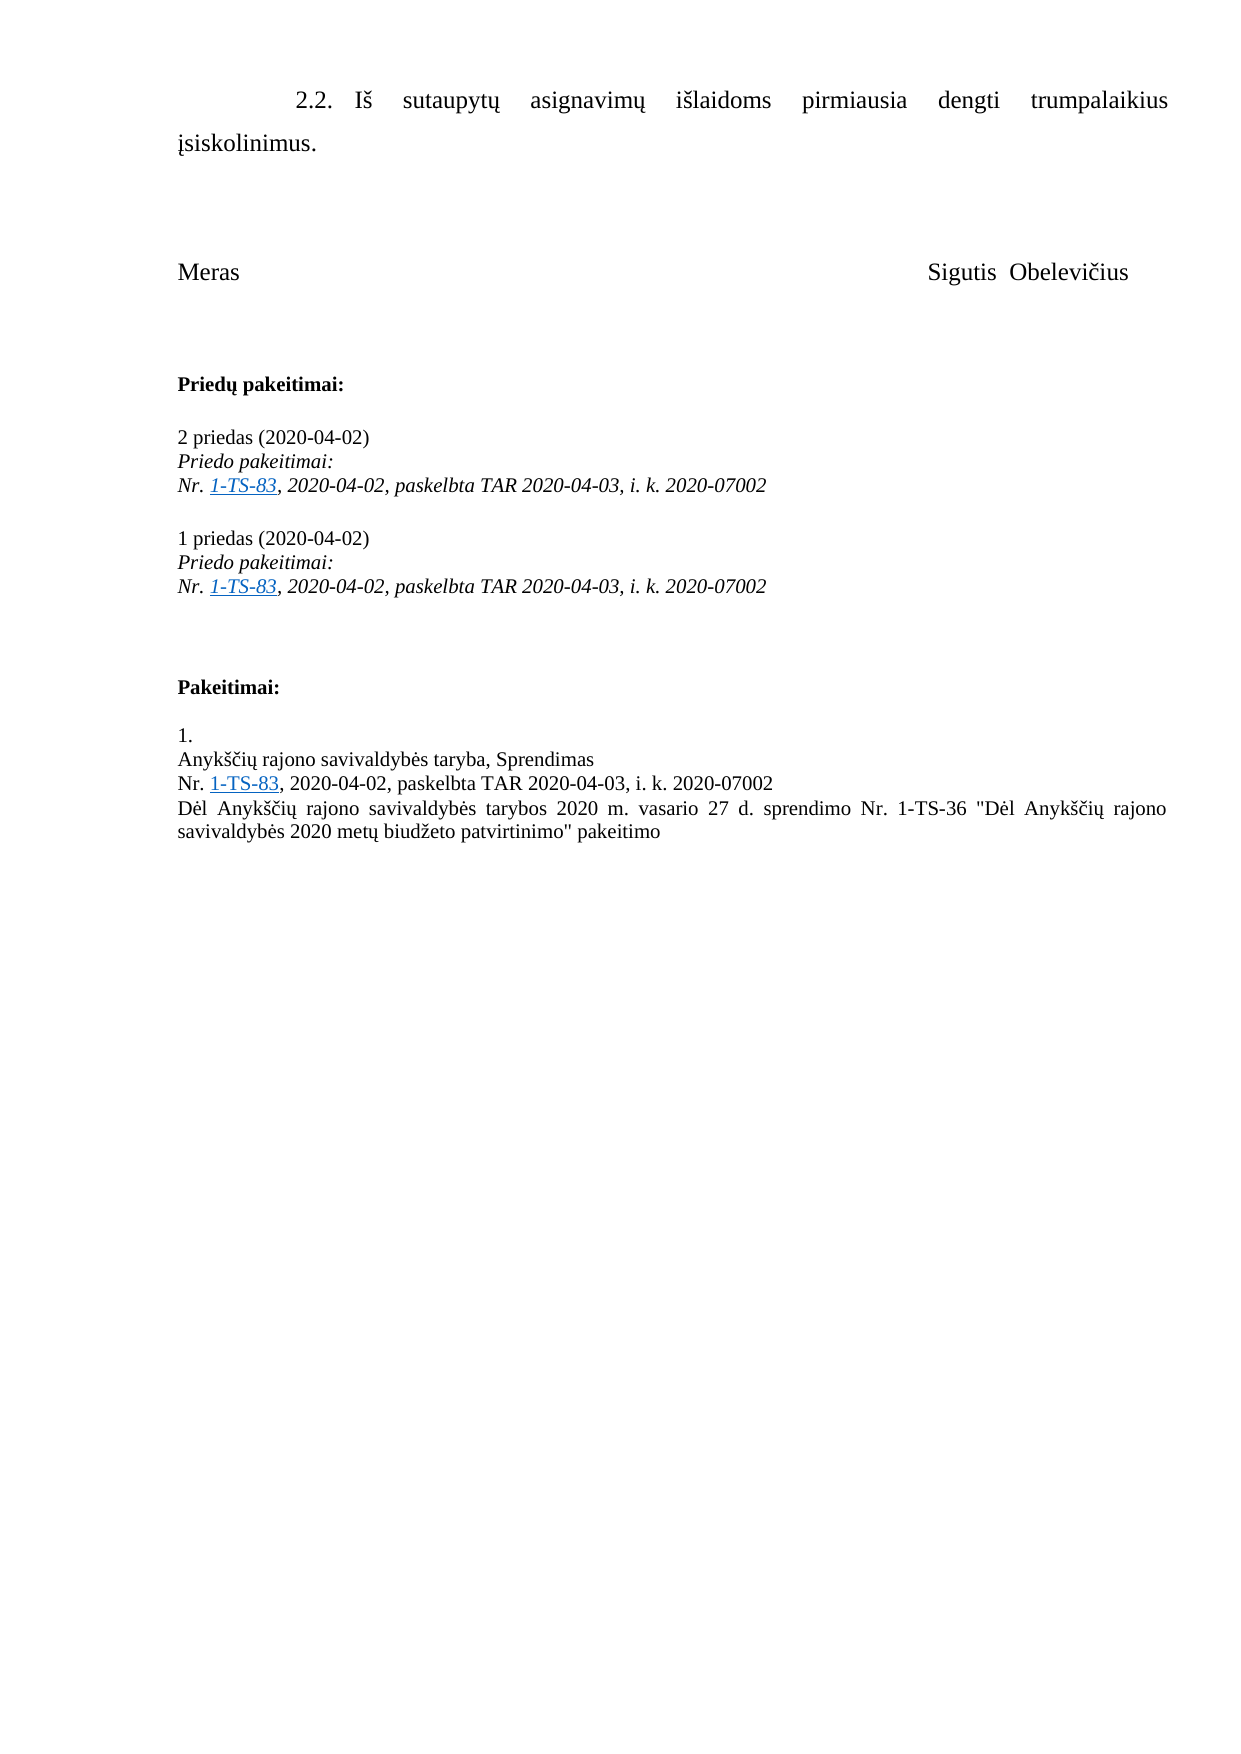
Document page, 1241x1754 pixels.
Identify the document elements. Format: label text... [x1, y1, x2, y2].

text Nr. 1-TS-83, 2020-04-02, paskelbta TAR 2020-04-03, i. k. 2020-07002 [177, 473, 1169, 497]
text 2.2. Iš sutaupytų asignavimų išlaidoms pirmiausia dengti trumpalaikius įsiskolinimus. [177, 85, 1169, 157]
text Dėl Anykščių rajono savivaldybės tarybos 2020 m. vasario 27 d. sprendimo Nr. 1-TS-36 "Dėl Anykščių rajono savivaldybės 2020 metų biudžeto patvirtinimo" pakeitimo [177, 795, 1169, 843]
text Meras Sigutis Obelevičius [177, 257, 1169, 286]
text Nr. 1-TS-83, 2020-04-02, paskelbta TAR 2020-04-03, i. k. 2020-07002 [177, 771, 1169, 795]
text Priedo pakeitimai: [177, 449, 1169, 473]
text Priedo pakeitimai: [177, 550, 1169, 574]
text Anykščių rajono savivaldybės taryba, Sprendimas [177, 747, 1169, 771]
text Nr. 1-TS-83, 2020-04-02, paskelbta TAR 2020-04-03, i. k. 2020-07002 [177, 574, 1169, 598]
text 1. [177, 723, 1169, 747]
text 2 priedas (2020-04-02) [177, 425, 1169, 449]
text 1 priedas (2020-04-02) [177, 526, 1169, 550]
text Pakeitimai: [177, 675, 1169, 699]
text Priedų pakeitimai: [177, 372, 1169, 396]
